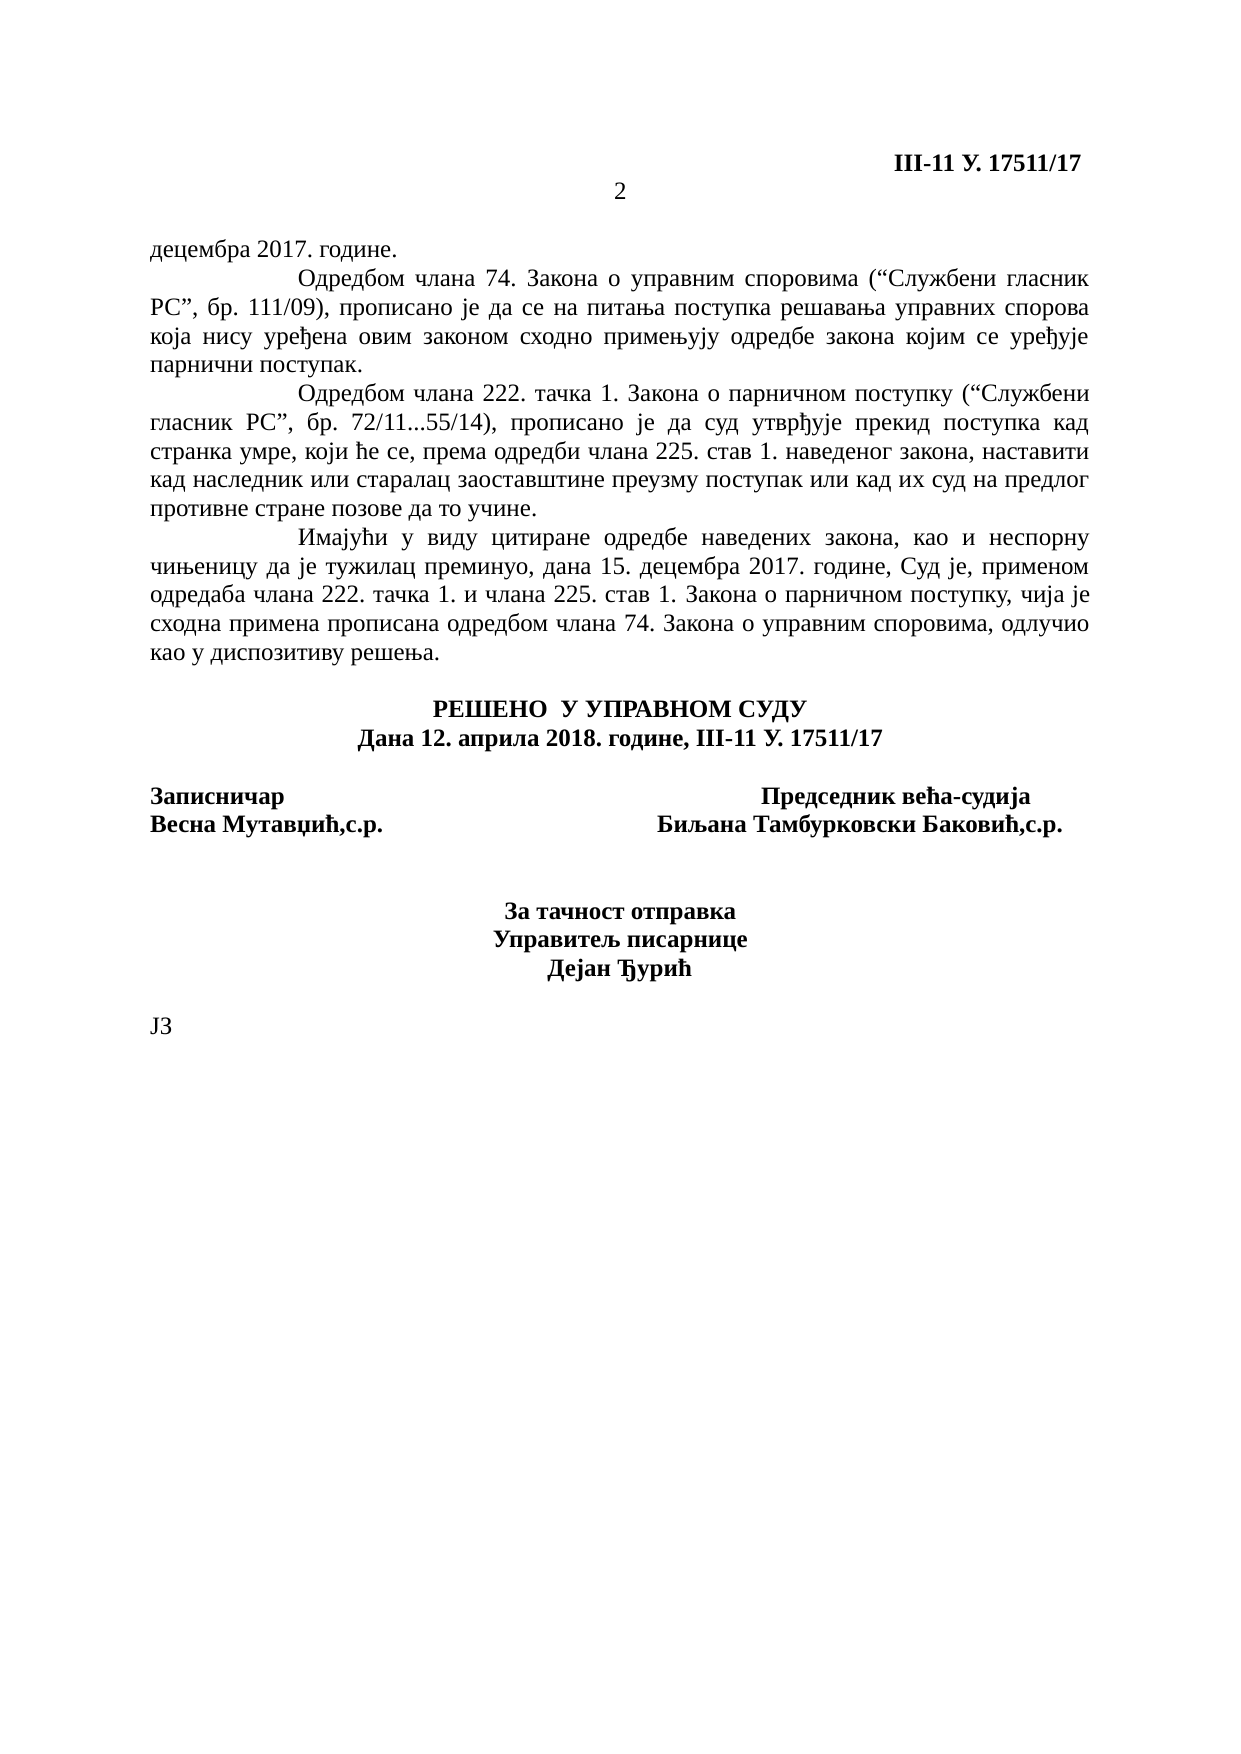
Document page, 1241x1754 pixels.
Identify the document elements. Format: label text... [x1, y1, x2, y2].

text Дана 12. априла 2018. године, III-11 У. 17511/17 [150, 723, 1090, 752]
text ЈЗ [150, 1011, 1089, 1039]
text Имајући у виду цитиране одредбе наведених закона, као и неспорну чињеницу да је тужилац преминуо, дана 15. децембра 2017. године, Суд је, применом одредаба члана 222. тачка 1. и члана 225. став 1. Закона о парничном поступку, чија је сходна примена прописана одредбом члана 74. Закона о управним споровима, одлучио као у диспозитиву решења. [150, 522, 1090, 666]
text децембра 2017. године. [150, 234, 1090, 263]
text Одредбом члана 74. Закона о управним споровима (“Службени гласник РС”, бр. 111/09), прописано је да се на питања поступка решавања управних спорова која нису уређена овим законом сходно примењују одредбе закона којим се уређује парнични поступак. [150, 263, 1090, 378]
text РЕШЕНО У УПРАВНОМ СУДУ [150, 694, 1090, 723]
text Управитељ писарнице [150, 924, 1090, 953]
text Записничар Председник већа-судија [150, 781, 1090, 809]
text Дејан Ђурић [150, 953, 1089, 982]
text Весна Мутавџић,с.р. Биљана Тамбурковски Баковић,с.р. [150, 809, 1090, 838]
text Одредбом члана 222. тачка 1. Закона о парничном поступку (“Службени гласник РС”, бр. 72/11...55/14), прописано је да суд утврђује прекид поступка кад странка умре, који ће се, према одредби члана 225. став 1. наведеног закона, наставити кад наследник или старалац заоставштине преузму поступак или кад их суд на предлог противне стране позове да то учине. [150, 378, 1090, 522]
text За тачност отправка [150, 896, 1090, 924]
